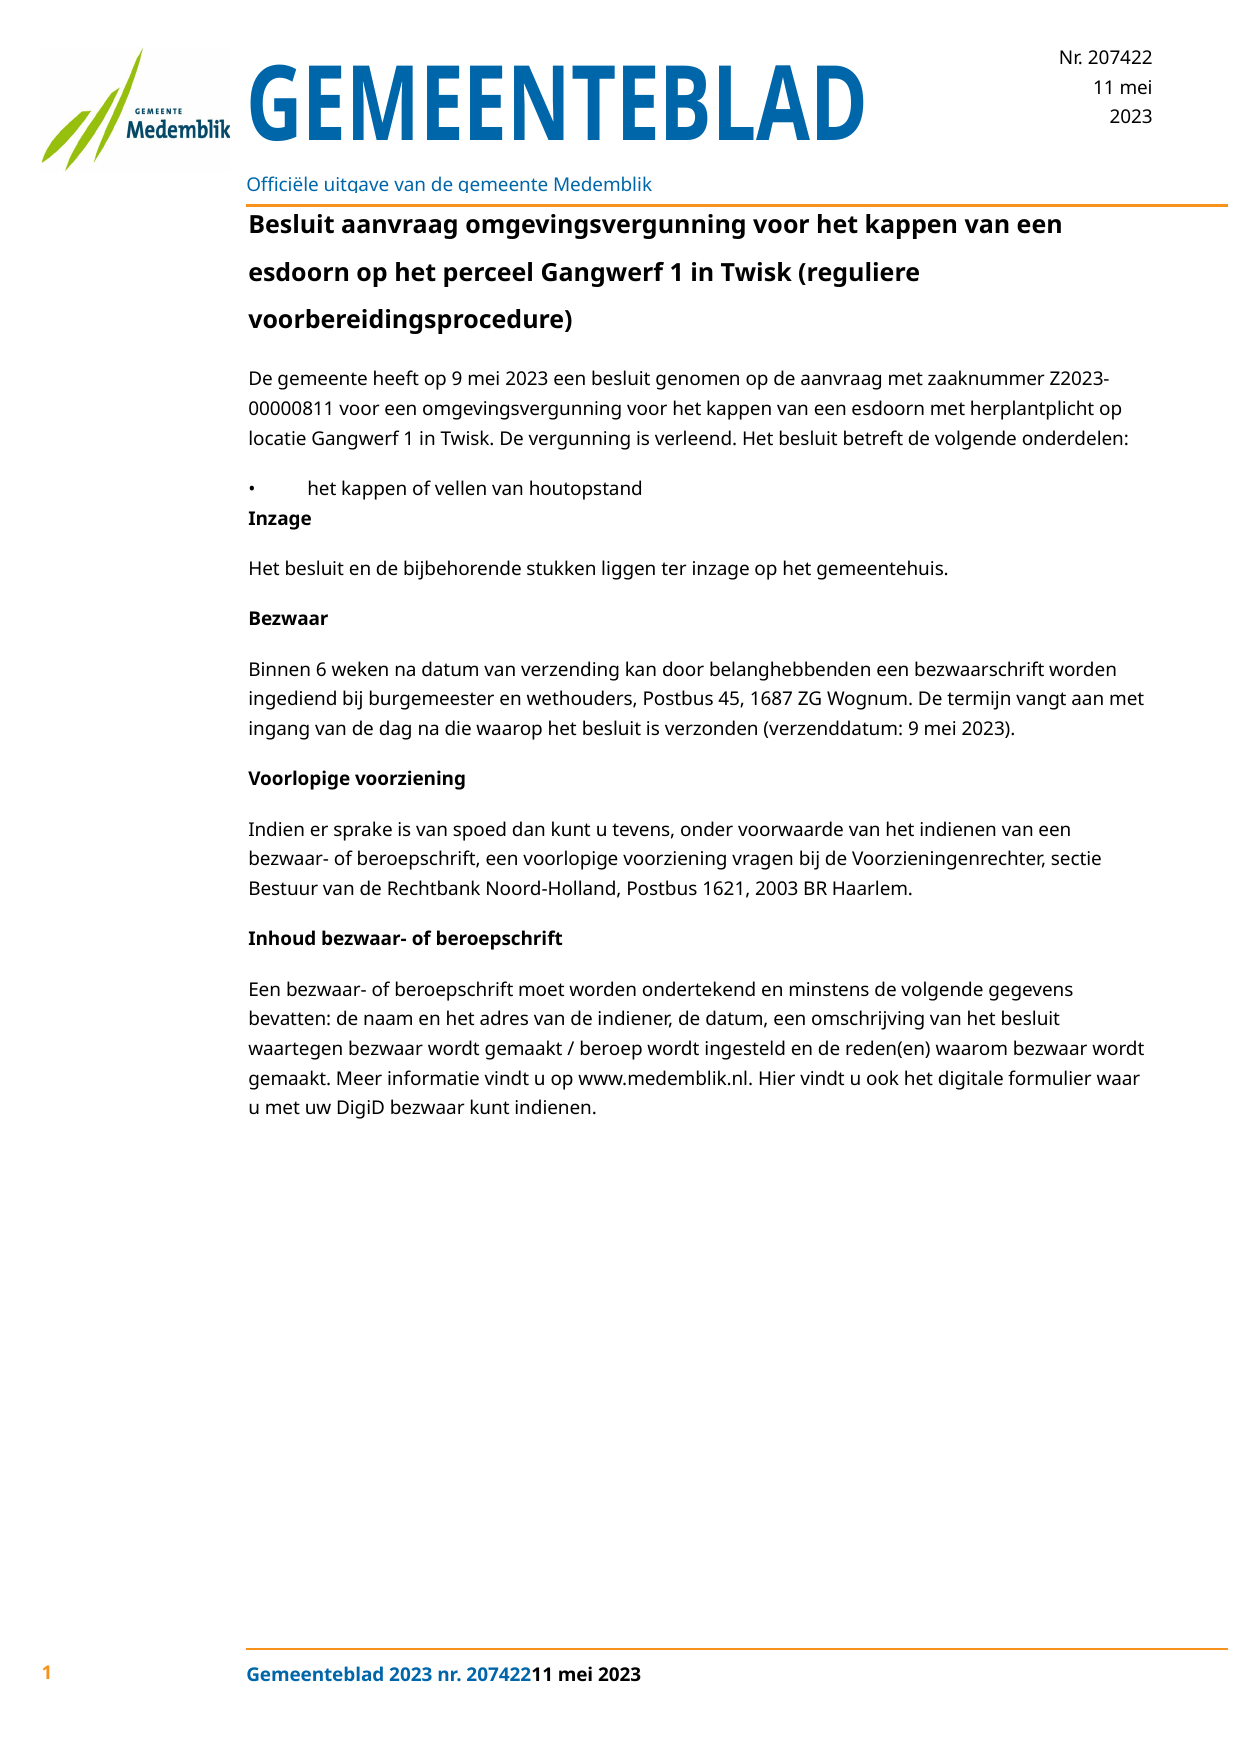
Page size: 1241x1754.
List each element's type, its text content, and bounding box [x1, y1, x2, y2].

list het kappen of vellen van houtopstand [248, 475, 1152, 501]
text Bezwaar [248, 606, 1152, 631]
text Besluit aanvraag omgevingsvergunning voor het kappen van een esdoorn op het perceel Gangwerf 1 in Twisk (reguliere voorbereidingsprocedure) [248, 207, 1152, 336]
text Voorlopige voorziening [248, 766, 1152, 791]
text Inzage [248, 505, 1152, 530]
text De gemeente heeft op 9 mei 2023 een besluit genomen op de aanvraag met zaaknummer Z2023-00000811 voor een omgevingsvergunning voor het kappen van een esdoorn met herplantplicht op locatie Gangwerf 1 in Twisk. De vergunning is verleend. Het besluit betreft de volgende onderdelen: [248, 366, 1152, 450]
picture [41, 47, 231, 172]
text Binnen 6 weken na datum van verzending kan door belanghebbenden een bezwaarschrift worden ingediend bij burgemeester en wethouders, Postbus 45, 1687 ZG Wognum. De termijn vangt aan met ingang van de dag na die waarop het besluit is verzonden (verzenddatum: 9 mei 2023). [248, 656, 1152, 741]
text Inhoud bezwaar- of beroepschrift [248, 926, 1152, 951]
text Indien er sprake is van spoed dan kunt u tevens, onder voorwaarde van het indienen van een bezwaar- of beroepschrift, een voorlopige voorziening vragen bij de Voorzieningenrechter, sectie Bestuur van de Rechtbank Noord-Holland, Postbus 1621, 2003 BR Haarlem. [248, 816, 1152, 901]
text Het besluit en de bijbehorende stukken liggen ter inzage op het gemeentehuis. [248, 555, 1152, 581]
text Een bezwaar- of beroepschrift moet worden ondertekend en minstens de volgende gegevens bevatten: de naam en het adres van de indiener, de datum, een omschrijving van het besluit waartegen bezwaar wordt gemaakt / beroep wordt ingesteld en de reden(en) waarom bezwaar wordt gemaakt. Meer informatie vindt u op www.medemblik.nl. Hier vindt u ook het digitale formulier waar u met uw DigiD bezwaar kunt indienen. [248, 976, 1152, 1120]
